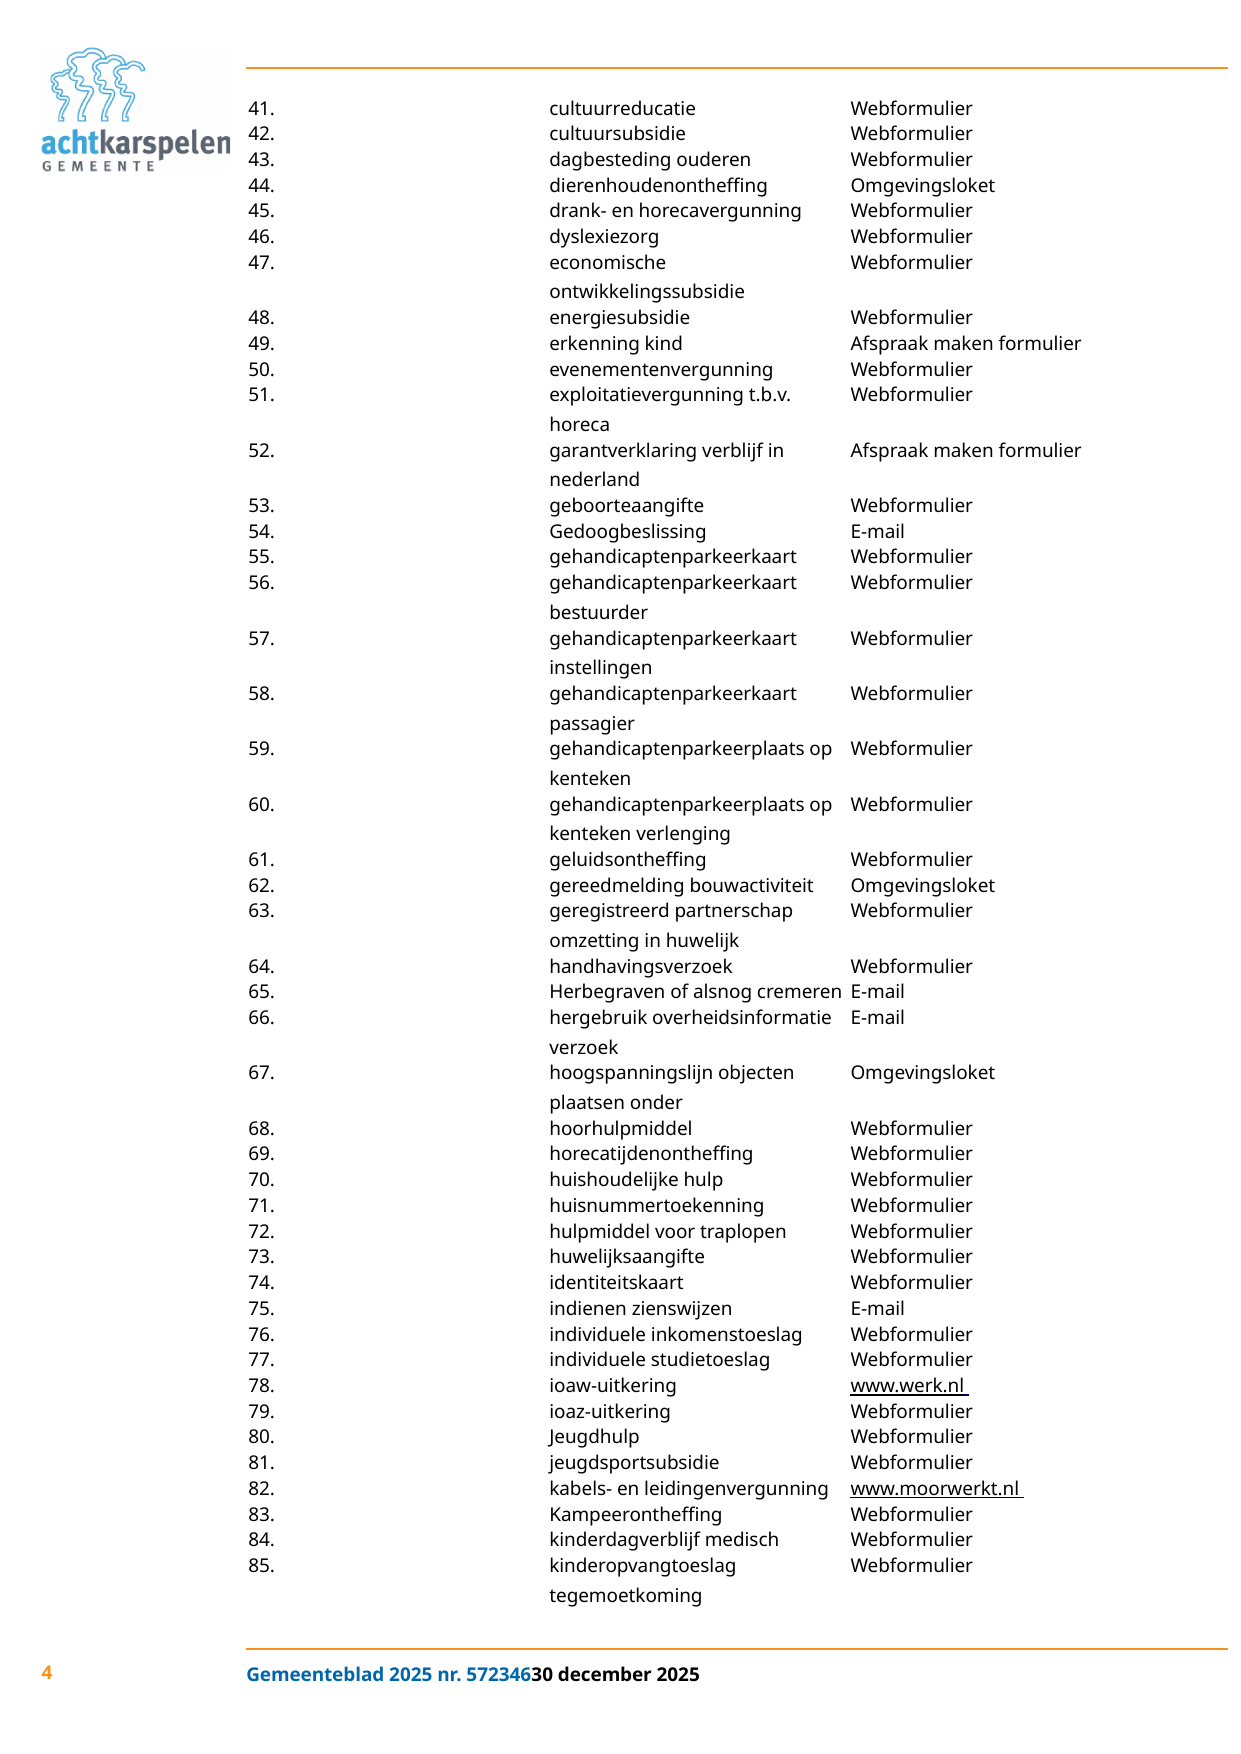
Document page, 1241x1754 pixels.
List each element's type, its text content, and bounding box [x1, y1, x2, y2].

table_cell hulpmiddel voor traplopen [549, 1218, 850, 1243]
table_cell 74. [248, 1269, 549, 1295]
table_cell 76. [248, 1321, 549, 1346]
table_cell Webformulier [850, 953, 1152, 978]
table_cell 82. [248, 1475, 549, 1501]
table_cell gehandicaptenparkeerplaats op kenteken [549, 735, 850, 791]
table_cell huisnummertoekenning [549, 1192, 850, 1218]
table_cell 65. [248, 979, 549, 1004]
table_cell Webformulier [850, 121, 1152, 146]
table_cell geboorteaangifte [549, 492, 850, 518]
table_cell 44. [248, 172, 549, 198]
table_cell Webformulier [850, 382, 1152, 437]
table_cell 67. [248, 1060, 549, 1115]
table_cell dyslexiezorg [549, 224, 850, 249]
table_cell 59. [248, 735, 549, 791]
table_cell Omgevingsloket [850, 172, 1152, 198]
table_cell 48. [248, 305, 549, 330]
table_cell E-mail [850, 979, 1152, 1004]
table_cell Omgevingsloket [850, 872, 1152, 897]
table_cell Webformulier [850, 1244, 1152, 1269]
table_cell ioaw-uitkering [549, 1372, 850, 1398]
table_cell gehandicaptenparkeerplaats op kenteken verlenging [549, 791, 850, 846]
table_cell ioaz-uitkering [549, 1398, 850, 1424]
table_cell Webformulier [850, 492, 1152, 518]
table_cell individuele inkomenstoeslag [549, 1321, 850, 1346]
table_cell Webformulier [850, 1398, 1152, 1424]
table_cell Webformulier [850, 1501, 1152, 1527]
table_cell 63. [248, 898, 549, 953]
table_cell identiteitskaart [549, 1269, 850, 1295]
table_cell 83. [248, 1501, 549, 1527]
table_cell erkenning kind [549, 330, 850, 356]
table_cell 57. [248, 625, 549, 680]
table_cell Webformulier [850, 146, 1152, 172]
table_cell individuele studietoeslag [549, 1346, 850, 1372]
table_cell geluidsontheffing [549, 846, 850, 872]
table_cell www.moorwerkt.nl [850, 1475, 1152, 1501]
table_cell 69. [248, 1141, 549, 1166]
table_cell drank- en horecavergunning [549, 198, 850, 223]
table_cell Webformulier [850, 570, 1152, 625]
table_cell 52. [248, 437, 549, 492]
table_cell 73. [248, 1244, 549, 1269]
table_cell 80. [248, 1424, 549, 1449]
table_cell energiesubsidie [549, 305, 850, 330]
table_cell Webformulier [850, 625, 1152, 680]
table_cell 84. [248, 1527, 549, 1552]
table_cell Webformulier [850, 95, 1152, 121]
table_cell gehandicaptenparkeerkaart passagier [549, 680, 850, 735]
table_cell 42. [248, 121, 549, 146]
table_cell 61. [248, 846, 549, 872]
table_cell Webformulier [850, 1192, 1152, 1218]
table_cell 56. [248, 570, 549, 625]
table_cell handhavingsverzoek [549, 953, 850, 978]
table_cell 41. [248, 95, 549, 121]
table_cell economische ontwikkelingssubsidie [549, 249, 850, 304]
table_cell 64. [248, 953, 549, 978]
table_cell 75. [248, 1295, 549, 1321]
table_cell 85. [248, 1552, 549, 1608]
table_cell Webformulier [850, 249, 1152, 304]
table_cell jeugdsportsubsidie [549, 1449, 850, 1475]
table_cell kinderopvangtoeslag tegemoetkoming [549, 1552, 850, 1608]
table_cell Herbegraven of alsnog cremeren [549, 979, 850, 1004]
table_cell Webformulier [850, 1115, 1152, 1141]
table_cell kinderdagverblijf medisch [549, 1527, 850, 1552]
table_cell Gedoogbeslissing [549, 518, 850, 544]
table_cell Webformulier [850, 1141, 1152, 1166]
table_cell Webformulier [850, 305, 1152, 330]
table_cell Webformulier [850, 1424, 1152, 1449]
table_cell 77. [248, 1346, 549, 1372]
table_cell indienen zienswijzen [549, 1295, 850, 1321]
table_cell Webformulier [850, 1218, 1152, 1243]
table_cell 49. [248, 330, 549, 356]
picture [41, 47, 231, 172]
table_cell hoogspanningslijn objecten plaatsen onder [549, 1060, 850, 1115]
table_cell gehandicaptenparkeerkaart instellingen [549, 625, 850, 680]
table_cell Webformulier [850, 791, 1152, 846]
table_cell horecatijdenontheffing [549, 1141, 850, 1166]
table_cell Webformulier [850, 224, 1152, 249]
table_cell evenementenvergunning [549, 356, 850, 382]
table_cell garantverklaring verblijf in nederland [549, 437, 850, 492]
table_cell geregistreerd partnerschap omzetting in huwelijk [549, 898, 850, 953]
table_cell E-mail [850, 518, 1152, 544]
table_cell dagbesteding ouderen [549, 146, 850, 172]
table_cell Kampeerontheffing [549, 1501, 850, 1527]
table_cell 72. [248, 1218, 549, 1243]
table_cell huishoudelijke hulp [549, 1166, 850, 1192]
table_cell Webformulier [850, 1552, 1152, 1608]
table_cell Webformulier [850, 1527, 1152, 1552]
table_cell 78. [248, 1372, 549, 1398]
table_cell hergebruik overheidsinformatie verzoek [549, 1004, 850, 1059]
table_cell gereedmelding bouwactiviteit [549, 872, 850, 897]
table_cell 45. [248, 198, 549, 223]
table_cell 66. [248, 1004, 549, 1059]
table_cell Webformulier [850, 735, 1152, 791]
table_cell Webformulier [850, 1449, 1152, 1475]
table_cell Webformulier [850, 1166, 1152, 1192]
table_cell E-mail [850, 1004, 1152, 1059]
table_cell Webformulier [850, 1346, 1152, 1372]
table_cell Webformulier [850, 680, 1152, 735]
table_cell 62. [248, 872, 549, 897]
table_cell 54. [248, 518, 549, 544]
table_cell Webformulier [850, 544, 1152, 569]
table_cell 51. [248, 382, 549, 437]
table_cell gehandicaptenparkeerkaart [549, 544, 850, 569]
table_cell 47. [248, 249, 549, 304]
table_cell Webformulier [850, 898, 1152, 953]
table_cell 70. [248, 1166, 549, 1192]
table_cell Webformulier [850, 1321, 1152, 1346]
table_cell gehandicaptenparkeerkaart bestuurder [549, 570, 850, 625]
table_cell cultuursubsidie [549, 121, 850, 146]
table_cell Afspraak maken formulier [850, 437, 1152, 492]
table_cell Webformulier [850, 356, 1152, 382]
table_cell exploitatievergunning t.b.v. horeca [549, 382, 850, 437]
table_cell 71. [248, 1192, 549, 1218]
table_cell 50. [248, 356, 549, 382]
table_cell 43. [248, 146, 549, 172]
table_cell huwelijksaangifte [549, 1244, 850, 1269]
table_cell 68. [248, 1115, 549, 1141]
table_cell Webformulier [850, 1269, 1152, 1295]
table_cell Webformulier [850, 198, 1152, 223]
table_cell 79. [248, 1398, 549, 1424]
table_cell 46. [248, 224, 549, 249]
table_cell Omgevingsloket [850, 1060, 1152, 1115]
table_cell 58. [248, 680, 549, 735]
table_cell 53. [248, 492, 549, 518]
table_cell Jeugdhulp [549, 1424, 850, 1449]
table_cell kabels- en leidingenvergunning [549, 1475, 850, 1501]
table_cell Webformulier [850, 846, 1152, 872]
table_cell 60. [248, 791, 549, 846]
table_cell www.werk.nl [850, 1372, 1152, 1398]
table_cell 81. [248, 1449, 549, 1475]
table_cell E-mail [850, 1295, 1152, 1321]
table_cell cultuurreducatie [549, 95, 850, 121]
table_cell dierenhoudenontheffing [549, 172, 850, 198]
table_cell hoorhulpmiddel [549, 1115, 850, 1141]
table_cell 55. [248, 544, 549, 569]
table_cell Afspraak maken formulier [850, 330, 1152, 356]
